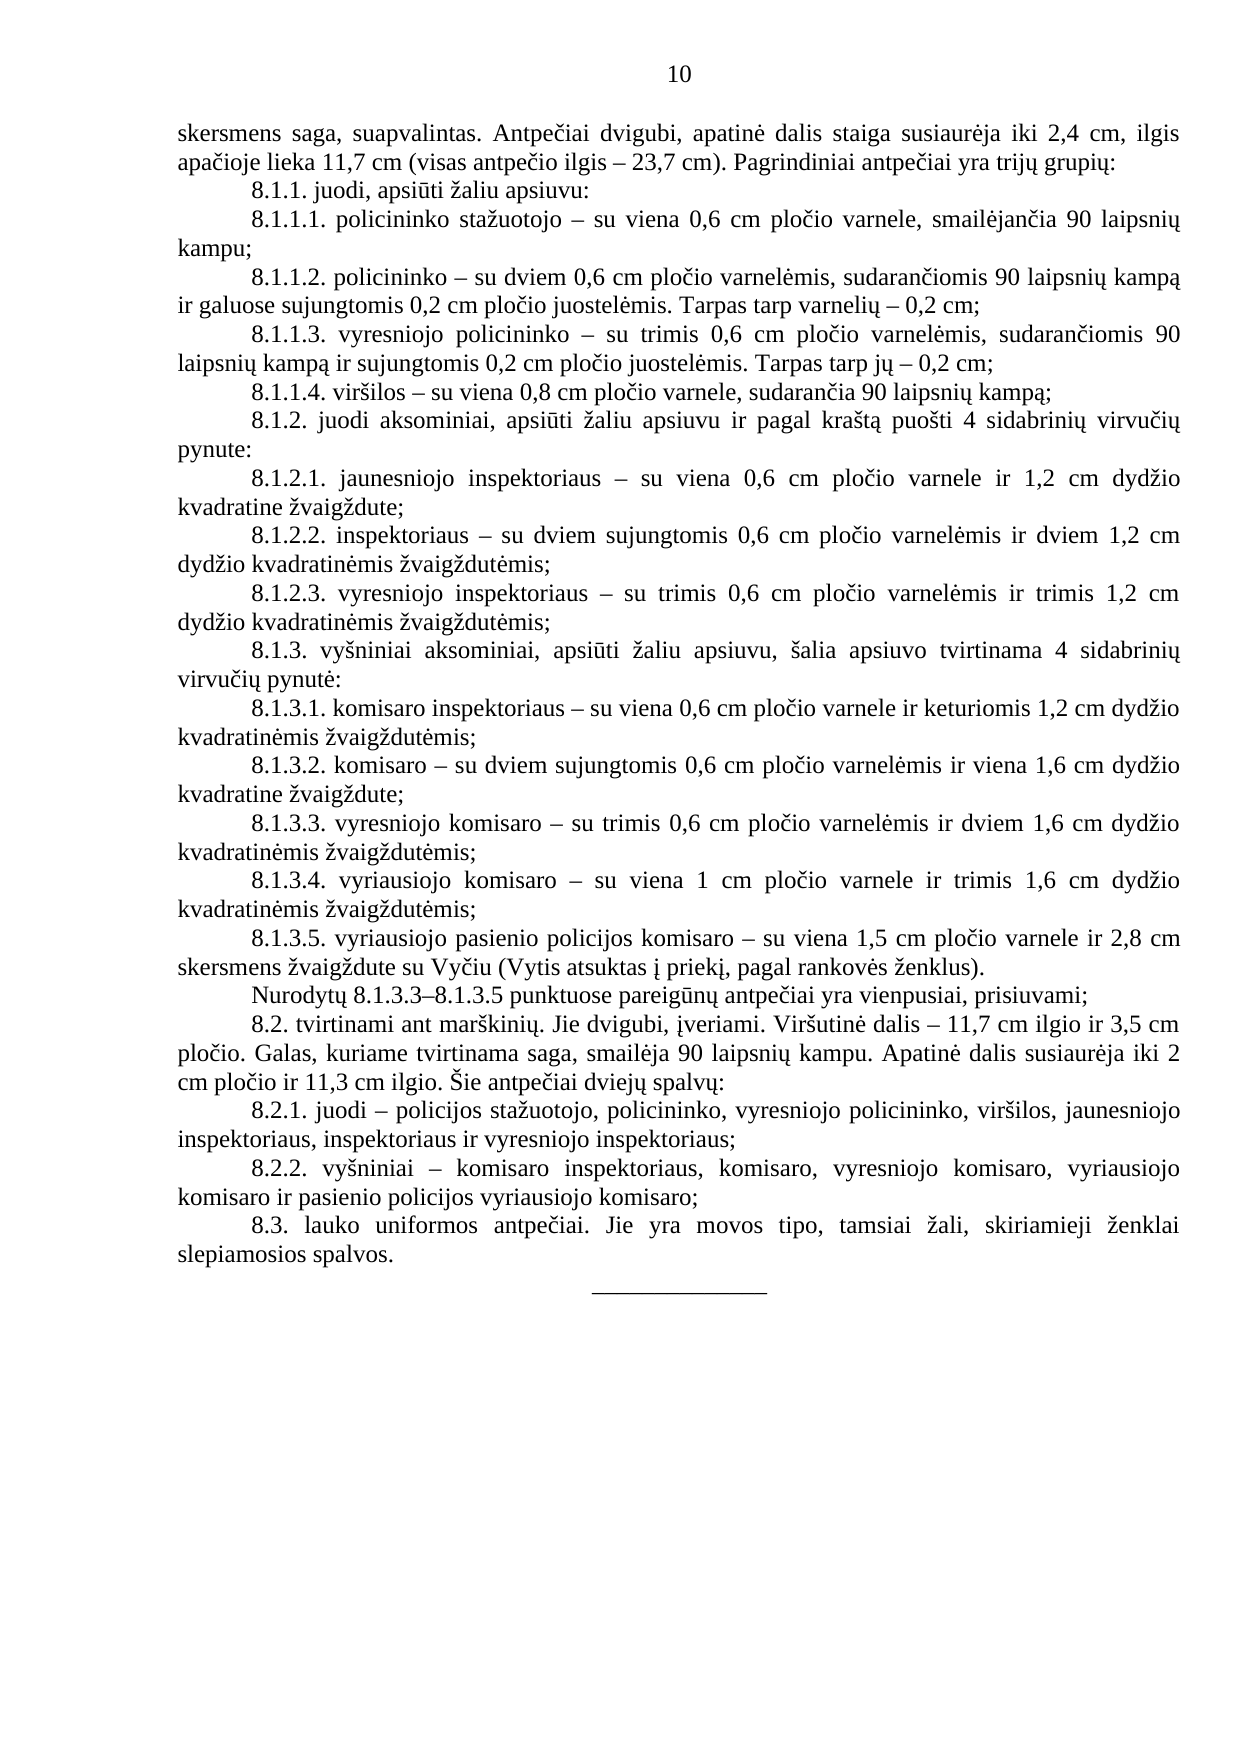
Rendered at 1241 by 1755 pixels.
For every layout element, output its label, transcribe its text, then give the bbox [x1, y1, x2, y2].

text 8.1.1. juodi, apsiūti žaliu apsiuvu: [177, 176, 1181, 204]
text 8.1.2.3. vyresniojo inspektoriaus – su trimis 0,6 cm pločio varnelėmis ir trimis 1,2 cm dydžio kvadratinėmis žvaigždutėmis; [177, 578, 1181, 636]
text 8.1.1.1. policininko stažuotojo – su viena 0,6 cm pločio varnele, smailėjančia 90 laipsnių kampu; [177, 204, 1181, 262]
text 8.1.2. juodi aksominiai, apsiūti žaliu apsiuvu ir pagal kraštą puošti 4 sidabrinių virvučių pynute: [177, 406, 1181, 463]
text 8.1.3. vyšniniai aksominiai, apsiūti žaliu apsiuvu, šalia apsiuvo tvirtinama 4 sidabrinių virvučių pynutė: [177, 636, 1181, 693]
text Nurodytų 8.1.3.3–8.1.3.5 punktuose pareigūnų antpečiai yra vienpusiai, prisiuvami; [177, 981, 1181, 1009]
text 8.1.3.1. komisaro inspektoriaus – su viena 0,6 cm pločio varnele ir keturiomis 1,2 cm dydžio kvadratinėmis žvaigždutėmis; [177, 693, 1181, 751]
text 8.1.3.4. vyriausiojo komisaro – su viena 1 cm pločio varnele ir trimis 1,6 cm dydžio kvadratinėmis žvaigždutėmis; [177, 866, 1181, 923]
text 8.1.3.3. vyresniojo komisaro – su trimis 0,6 cm pločio varnelėmis ir dviem 1,6 cm dydžio kvadratinėmis žvaigždutėmis; [177, 808, 1181, 866]
text 8.3. lauko uniformos antpečiai. Jie yra movos tipo, tamsiai žali, skiriamieji ženklai slepiamosios spalvos. [177, 1211, 1181, 1268]
text 8.1.3.2. komisaro – su dviem sujungtomis 0,6 cm pločio varnelėmis ir viena 1,6 cm dydžio kvadratine žvaigždute; [177, 751, 1181, 808]
text 8.1.1.4. viršilos – su viena 0,8 cm pločio varnele, sudarančia 90 laipsnių kampą; [177, 377, 1181, 406]
text 8.1.2.2. inspektoriaus – su dviem sujungtomis 0,6 cm pločio varnelėmis ir dviem 1,2 cm dydžio kvadratinėmis žvaigždutėmis; [177, 521, 1181, 578]
text skersmens saga, suapvalintas. Antpečiai dvigubi, apatinė dalis staiga susiaurėja iki 2,4 cm, ilgis apačioje lieka 11,7 cm (visas antpečio ilgis – 23,7 cm). Pagrindiniai antpečiai yra trijų grupių: [177, 118, 1181, 176]
text 8.2. tvirtinami ant marškinių. Jie dvigubi, įveriami. Viršutinė dalis – 11,7 cm ilgio ir 3,5 cm pločio. Galas, kuriame tvirtinama saga, smailėja 90 laipsnių kampu. Apatinė dalis susiaurėja iki 2 cm pločio ir 11,3 cm ilgio. Šie antpečiai dviejų spalvų: [177, 1009, 1181, 1096]
text 8.1.3.5. vyriausiojo pasienio policijos komisaro – su viena 1,5 cm pločio varnele ir 2,8 cm skersmens žvaigždute su Vyčiu (Vytis atsuktas į priekį, pagal rankovės ženklus). [177, 923, 1181, 981]
text 8.1.1.3. vyresniojo policininko – su trimis 0,6 cm pločio varnelėmis, sudarančiomis 90 laipsnių kampą ir sujungtomis 0,2 cm pločio juostelėmis. Tarpas tarp jų – 0,2 cm; [177, 319, 1181, 377]
text ______________ [177, 1268, 1181, 1297]
text 8.1.2.1. jaunesniojo inspektoriaus – su viena 0,6 cm pločio varnele ir 1,2 cm dydžio kvadratine žvaigždute; [177, 463, 1181, 521]
text 8.1.1.2. policininko – su dviem 0,6 cm pločio varnelėmis, sudarančiomis 90 laipsnių kampą ir galuose sujungtomis 0,2 cm pločio juostelėmis. Tarpas tarp varnelių – 0,2 cm; [177, 262, 1181, 319]
text 8.2.2. vyšniniai – komisaro inspektoriaus, komisaro, vyresniojo komisaro, vyriausiojo komisaro ir pasienio policijos vyriausiojo komisaro; [177, 1153, 1181, 1211]
text 8.2.1. juodi – policijos stažuotojo, policininko, vyresniojo policininko, viršilos, jaunesniojo inspektoriaus, inspektoriaus ir vyresniojo inspektoriaus; [177, 1096, 1181, 1153]
